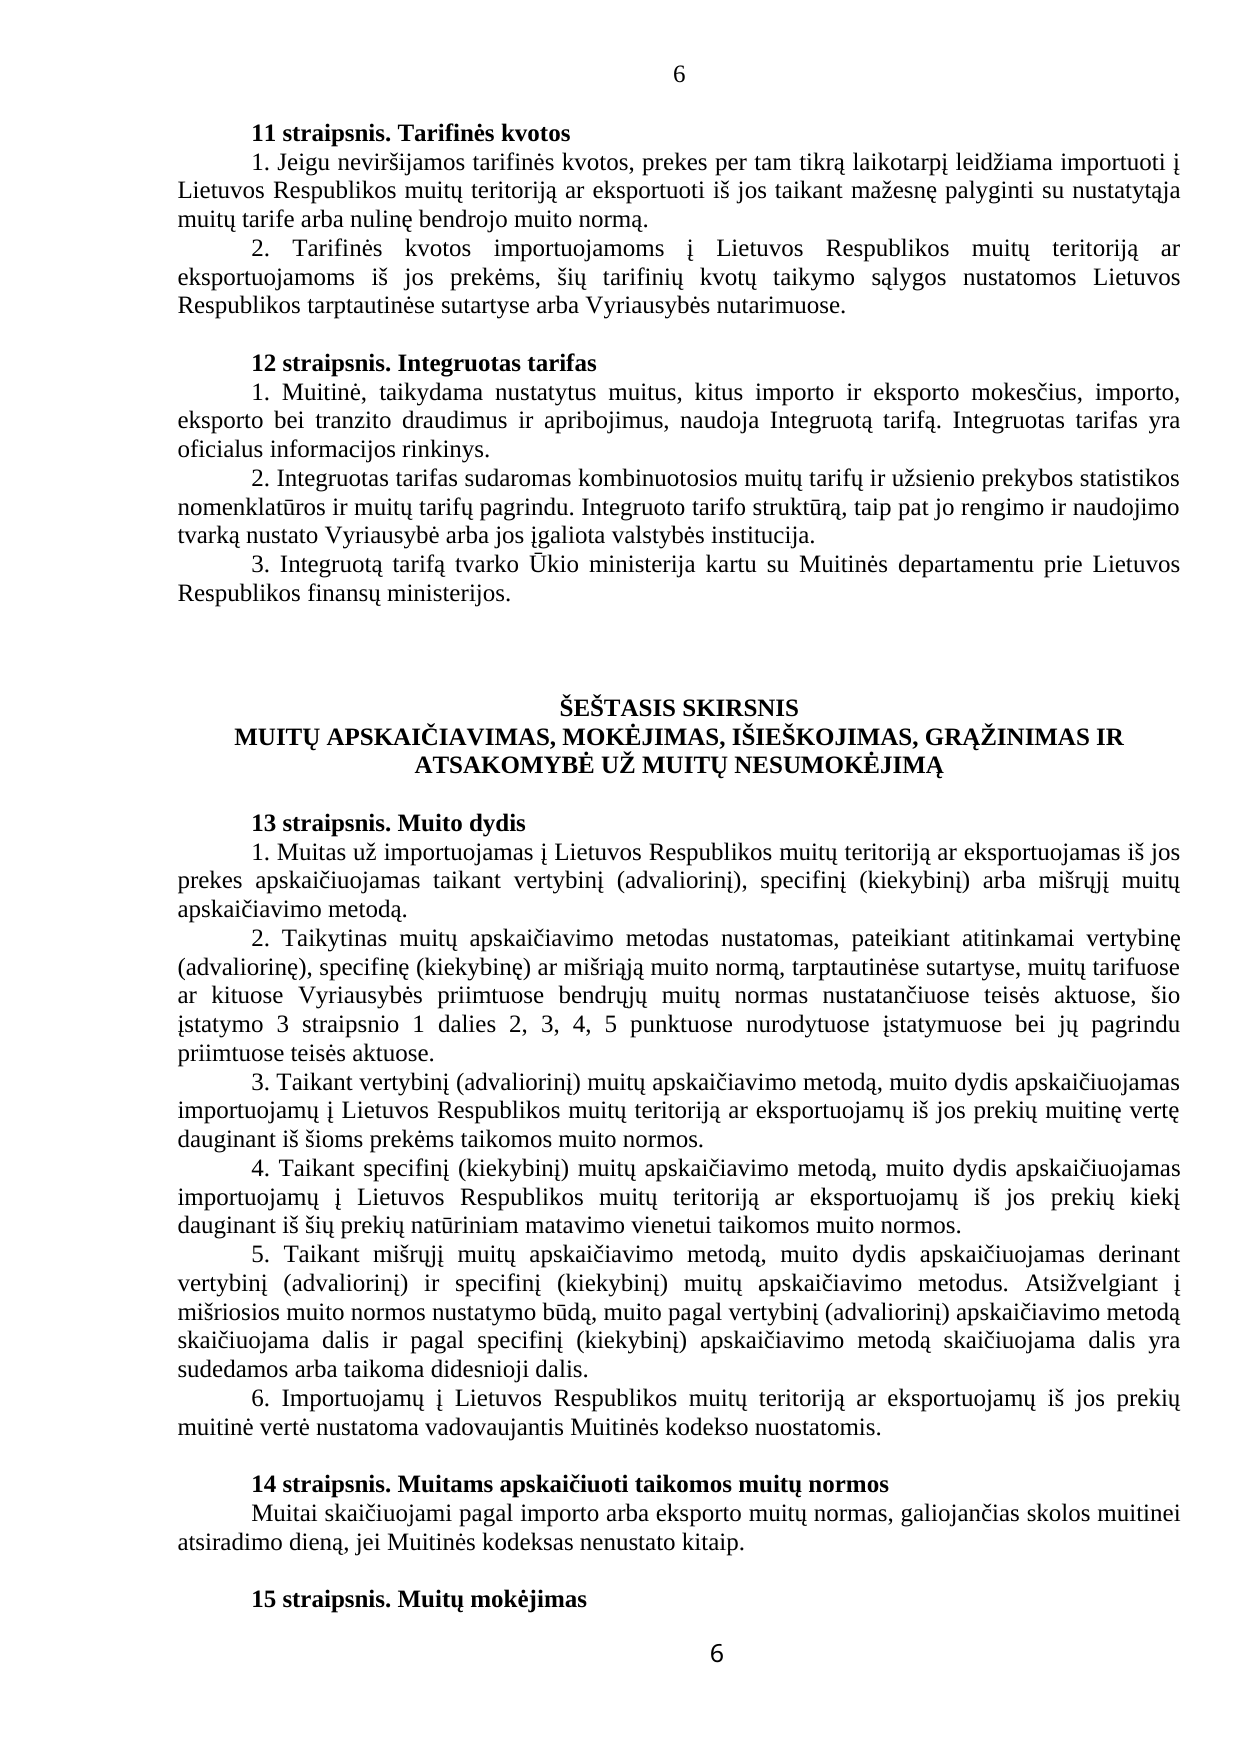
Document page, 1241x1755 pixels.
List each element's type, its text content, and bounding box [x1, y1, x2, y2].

text 14 straipsnis. Muitams apskaičiuoti taikomos muitų normos [177, 1469, 1181, 1498]
text 13 straipsnis. Muito dydis [177, 808, 1181, 837]
text 6. Importuojamų į Lietuvos Respublikos muitų teritoriją ar eksportuojamų iš jos prekių muitinė vertė nustatoma vadovaujantis Muitinės kodekso nuostatomis. [177, 1383, 1181, 1441]
text 1. Muitinė, taikydama nustatytus muitus, kitus importo ir eksporto mokesčius, importo, eksporto bei tranzito draudimus ir apribojimus, naudoja Integruotą tarifą. Integruotas tarifas yra oficialus informacijos rinkinys. [177, 377, 1181, 463]
text ŠEŠTASIS SKIRSNIS [177, 693, 1181, 722]
text MUITŲ APSKAIČIAVIMAS, MOKĖJIMAS, IŠIEŠKOJIMAS, GRĄŽINIMAS IR ATSAKOMYBĖ UŽ MUITŲ NESUMOKĖJIMĄ [177, 722, 1181, 779]
text 11 straipsnis. Tarifinės kvotos [177, 118, 1181, 147]
text 12 straipsnis. Integruotas tarifas [177, 348, 1181, 377]
text Muitai skaičiuojami pagal importo arba eksporto muitų normas, galiojančias skolos muitinei atsiradimo dieną, jei Muitinės kodeksas nenustato kitaip. [177, 1498, 1181, 1556]
text 5. Taikant mišrųjį muitų apskaičiavimo metodą, muito dydis apskaičiuojamas derinant vertybinį (advaliorinį) ir specifinį (kiekybinį) muitų apskaičiavimo metodus. Atsižvelgiant į mišriosios muito normos nustatymo būdą, muito pagal vertybinį (advaliorinį) apskaičiavimo metodą skaičiuojama dalis ir pagal specifinį (kiekybinį) apskaičiavimo metodą skaičiuojama dalis yra sudedamos arba taikoma didesnioji dalis. [177, 1239, 1181, 1383]
text 2. Integruotas tarifas sudaromas kombinuotosios muitų tarifų ir užsienio prekybos statistikos nomenklatūros ir muitų tarifų pagrindu. Integruoto tarifo struktūrą, taip pat jo rengimo ir naudojimo tvarką nustato Vyriausybė arba jos įgaliota valstybės institucija. [177, 463, 1181, 549]
text 1. Jeigu neviršijamos tarifinės kvotos, prekes per tam tikrą laikotarpį leidžiama importuoti į Lietuvos Respublikos muitų teritoriją ar eksportuoti iš jos taikant mažesnę palyginti su nustatytąja muitų tarife arba nulinę bendrojo muito normą. [177, 147, 1181, 233]
text 3. Integruotą tarifą tvarko Ūkio ministerija kartu su Muitinės departamentu prie Lietuvos Respublikos finansų ministerijos. [177, 549, 1181, 607]
text 2. Taikytinas muitų apskaičiavimo metodas nustatomas, pateikiant atitinkamai vertybinę (advaliorinę), specifinę (kiekybinę) ar mišriąją muito normą, tarptautinėse sutartyse, muitų tarifuose ar kituose Vyriausybės priimtuose bendrųjų muitų normas nustatančiuose teisės aktuose, šio įstatymo 3 straipsnio 1 dalies 2, 3, 4, 5 punktuose nurodytuose įstatymuose bei jų pagrindu priimtuose teisės aktuose. [177, 923, 1181, 1067]
text 2. Tarifinės kvotos importuojamoms į Lietuvos Respublikos muitų teritoriją ar eksportuojamoms iš jos prekėms, šių tarifinių kvotų taikymo sąlygos nustatomos Lietuvos Respublikos tarptautinėse sutartyse arba Vyriausybės nutarimuose. [177, 233, 1181, 319]
text 1. Muitas už importuojamas į Lietuvos Respublikos muitų teritoriją ar eksportuojamas iš jos prekes apskaičiuojamas taikant vertybinį (advaliorinį), specifinį (kiekybinį) arba mišrųjį muitų apskaičiavimo metodą. [177, 837, 1181, 923]
text 15 straipsnis. Muitų mokėjimas [177, 1584, 1181, 1613]
text 4. Taikant specifinį (kiekybinį) muitų apskaičiavimo metodą, muito dydis apskaičiuojamas importuojamų į Lietuvos Respublikos muitų teritoriją ar eksportuojamų iš jos prekių kiekį dauginant iš šių prekių natūriniam matavimo vienetui taikomos muito normos. [177, 1153, 1181, 1239]
text 3. Taikant vertybinį (advaliorinį) muitų apskaičiavimo metodą, muito dydis apskaičiuojamas importuojamų į Lietuvos Respublikos muitų teritoriją ar eksportuojamų iš jos prekių muitinę vertę dauginant iš šioms prekėms taikomos muito normos. [177, 1067, 1181, 1153]
